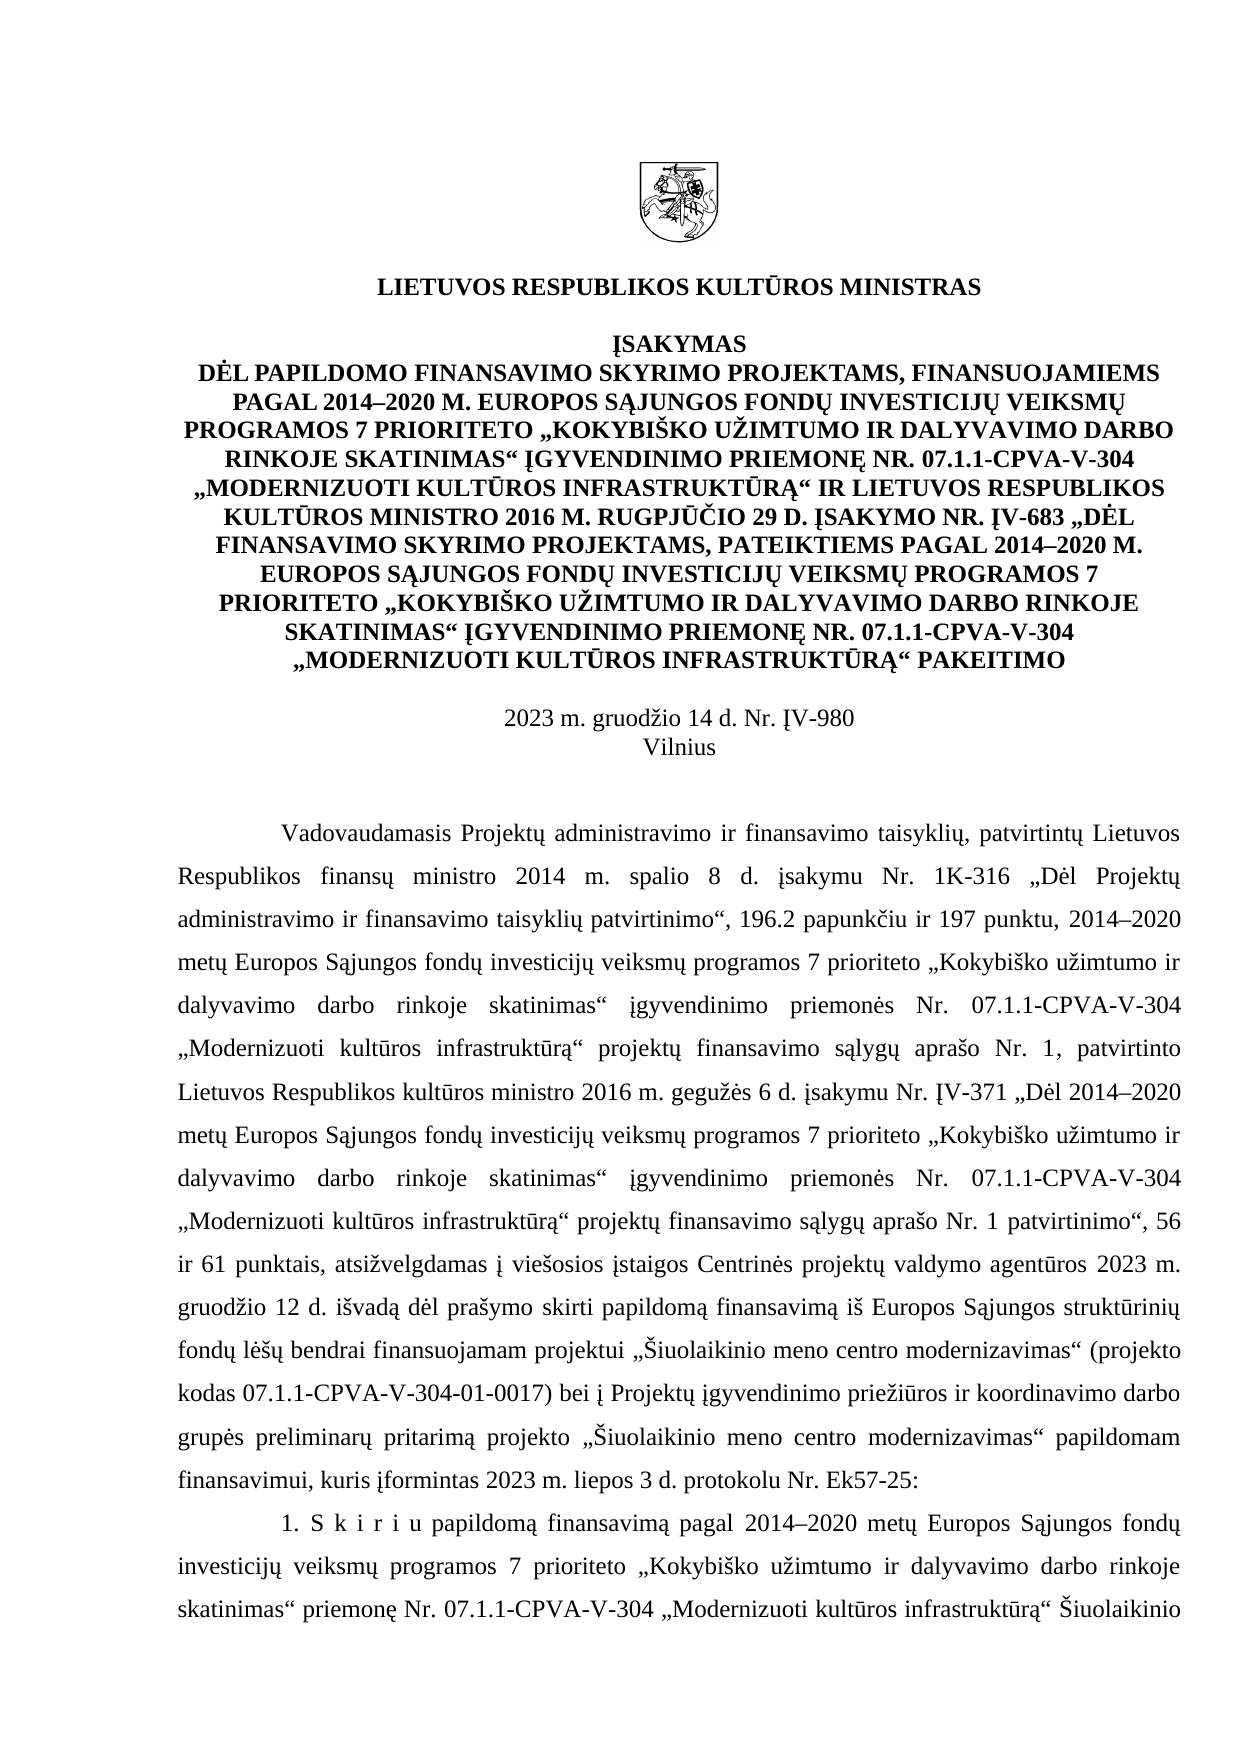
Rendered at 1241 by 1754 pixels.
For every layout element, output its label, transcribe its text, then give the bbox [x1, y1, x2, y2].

text ĮSAKYMAS [177, 329, 1181, 358]
text 2023 m. gruodžio 14 d. Nr. ĮV-980 [177, 703, 1181, 732]
text Vadovaudamasis Projektų administravimo ir finansavimo taisyklių, patvirtintų Lietuvos Respublikos finansų ministro 2014 m. spalio 8 d. įsakymu Nr. 1K-316 „Dėl Projektų administravimo ir finansavimo taisyklių patvirtinimo“, 196.2 papunkčiu ir 197 punktu, 2014–2020 metų Europos Sąjungos fondų investicijų veiksmų programos 7 prioriteto „Kokybiško užimtumo ir dalyvavimo darbo rinkoje skatinimas“ įgyvendinimo priemonės Nr. 07.1.1-CPVA-V-304 „Modernizuoti kultūros infrastruktūrą“ projektų finansavimo sąlygų aprašo Nr. 1, patvirtinto Lietuvos Respublikos kultūros ministro 2016 m. gegužės 6 d. įsakymu Nr. ĮV-371 „Dėl 2014–2020 metų Europos Sąjungos fondų investicijų veiksmų programos 7 prioriteto „Kokybiško užimtumo ir dalyvavimo darbo rinkoje skatinimas“ įgyvendinimo priemonės Nr. 07.1.1-CPVA-V-304 „Modernizuoti kultūros infrastruktūrą“ projektų finansavimo sąlygų aprašo Nr. 1 patvirtinimo“, 56 ir 61 punktais, atsižvelgdamas į viešosios įstaigos Centrinės projektų valdymo agentūros 2023 m. gruodžio 12 d. išvadą dėl prašymo skirti papildomą finansavimą iš Europos Sąjungos struktūrinių fondų lėšų bendrai finansuojamam projektui „Šiuolaikinio meno centro modernizavimas“ (projekto kodas 07.1.1-CPVA-V-304-01-0017) bei į Projektų įgyvendinimo priežiūros ir koordinavimo darbo grupės preliminarų pritarimą projekto „Šiuolaikinio meno centro modernizavimas“ papildomam finansavimui, kuris įformintas 2023 m. liepos 3 d. protokolu Nr. Ek57-25: [177, 818, 1181, 1493]
text DĖL PAPILDOMO FINANSAVIMO SKYRIMO PROJEKTAMS, FINANSUOJAMIEMS PAGAL 2014–2020 M. EUROPOS SĄJUNGOS FONDŲ INVESTICIJŲ VEIKSMŲ PROGRAMOS 7 PRIORITETO „KOKYBIŠKO UŽIMTUMO IR DALYVAVIMO DARBO RINKOJE SKATINIMAS“ ĮGYVENDINIMO PRIEMONĘ NR. 07.1.1-CPVA-V-304 „MODERNIZUOTI KULTŪROS INFRASTRUKTŪRĄ“ IR LIETUVOS RESPUBLIKOS KULTŪROS MINISTRO 2016 M. RUGPJŪČIO 29 D. ĮSAKYMO NR. ĮV-683 „DĖL FINANSAVIMO SKYRIMO PROJEKTAMS, PATEIKTIEMS PAGAL 2014–2020 M. EUROPOS SĄJUNGOS FONDŲ INVESTICIJŲ VEIKSMŲ PROGRAMOS 7 PRIORITETO „KOKYBIŠKO UŽIMTUMO IR DALYVAVIMO DARBO RINKOJE SKATINIMAS“ ĮGYVENDINIMO PRIEMONĘ NR. 07.1.1-CPVA-V-304 „MODERNIZUOTI KULTŪROS INFRASTRUKTŪRĄ“ PAKEITIMO [177, 358, 1181, 674]
text 1. S k i r i u papildomą finansavimą pagal 2014–2020 metų Europos Sąjungos fondų investicijų veiksmų programos 7 prioriteto „Kokybiško užimtumo ir dalyvavimo darbo rinkoje skatinimas“ priemonę Nr. 07.1.1-CPVA-V-304 „Modernizuoti kultūros infrastruktūrą“ Šiuolaikinio [177, 1508, 1181, 1623]
text Vilnius [177, 732, 1181, 760]
text LIETUVOS RESPUBLIKOS KULTŪROS MINISTRAS [177, 272, 1181, 300]
